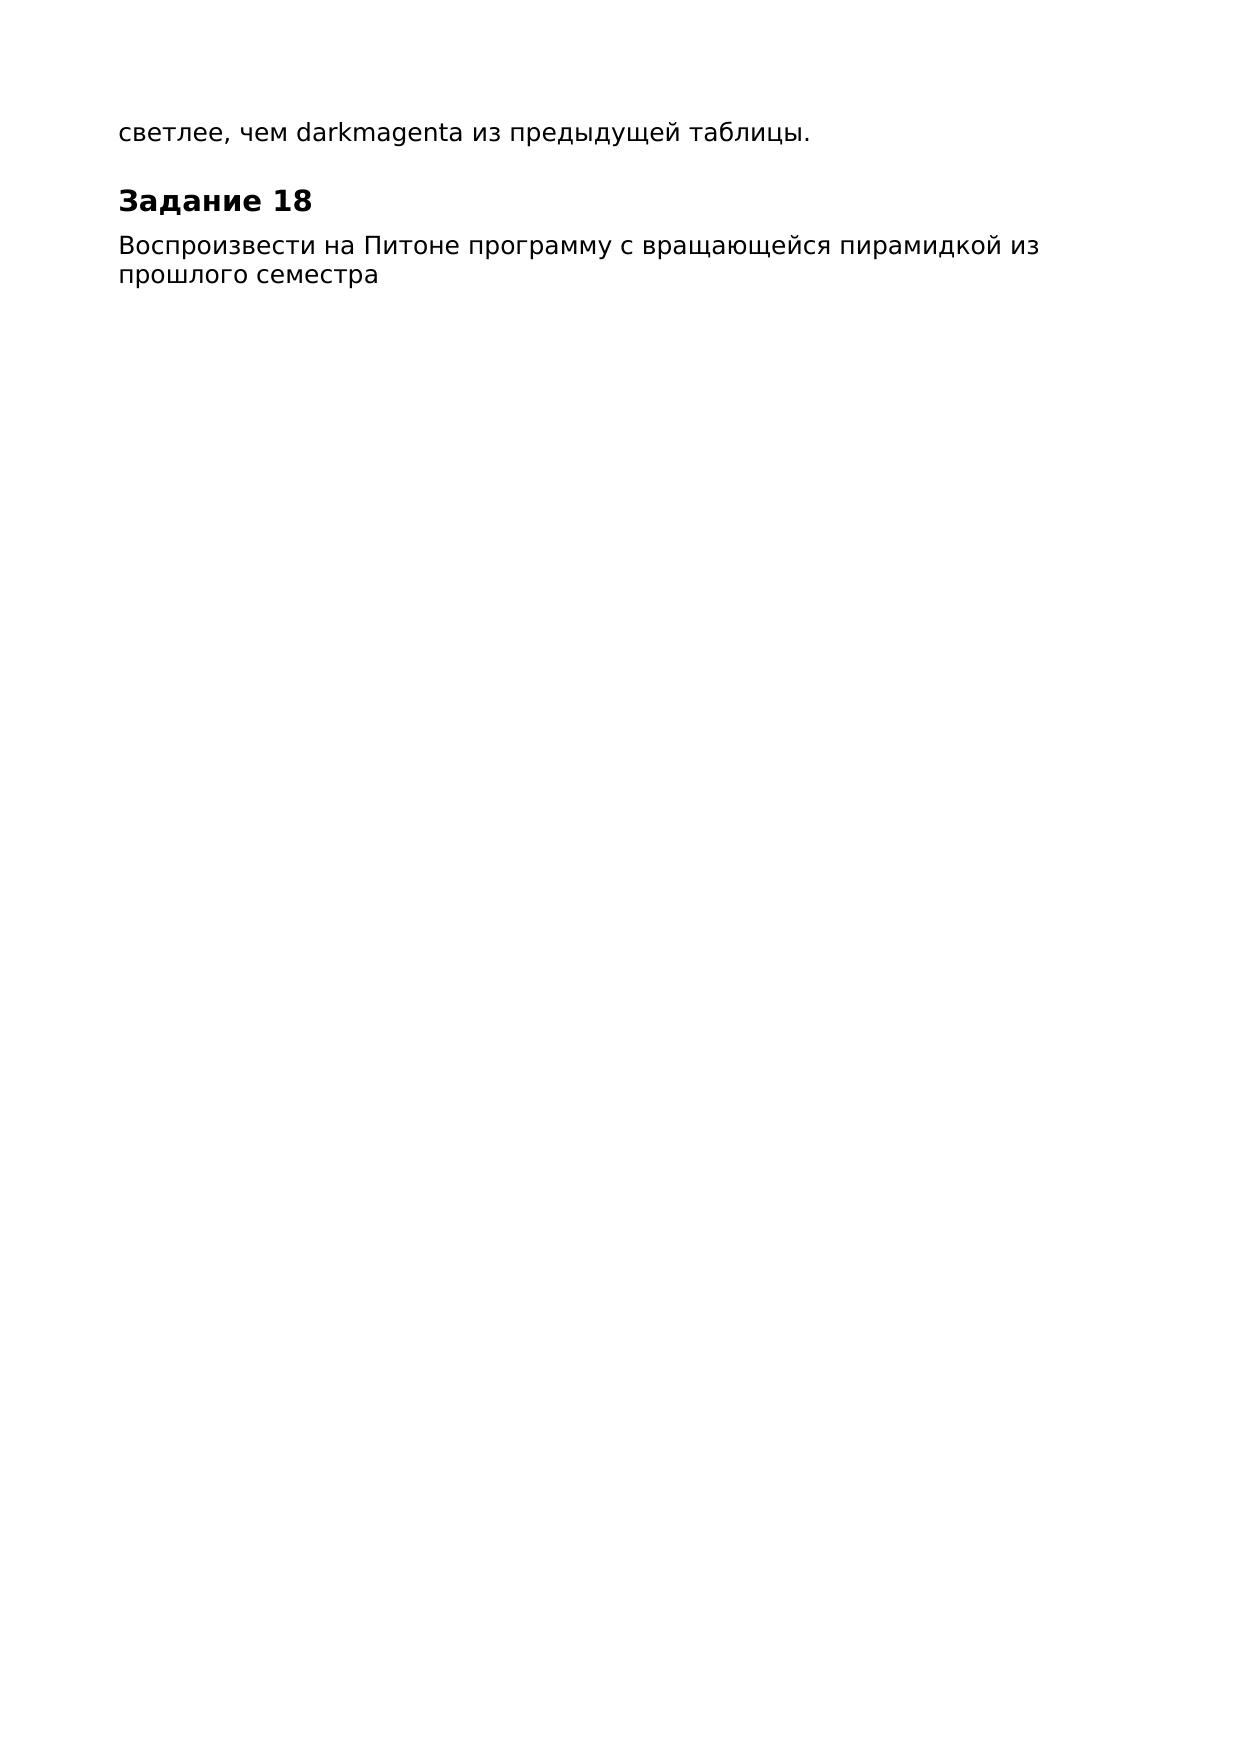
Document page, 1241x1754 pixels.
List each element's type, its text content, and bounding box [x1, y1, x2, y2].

text Воспроизвести на Питоне программу с вращающейся пирамидкой из прошлого семестра [118, 231, 1122, 289]
subtitle Задание 18 [118, 185, 1122, 219]
text светлее, чем darkmagenta из предыдущей таблицы. [118, 118, 1122, 147]
